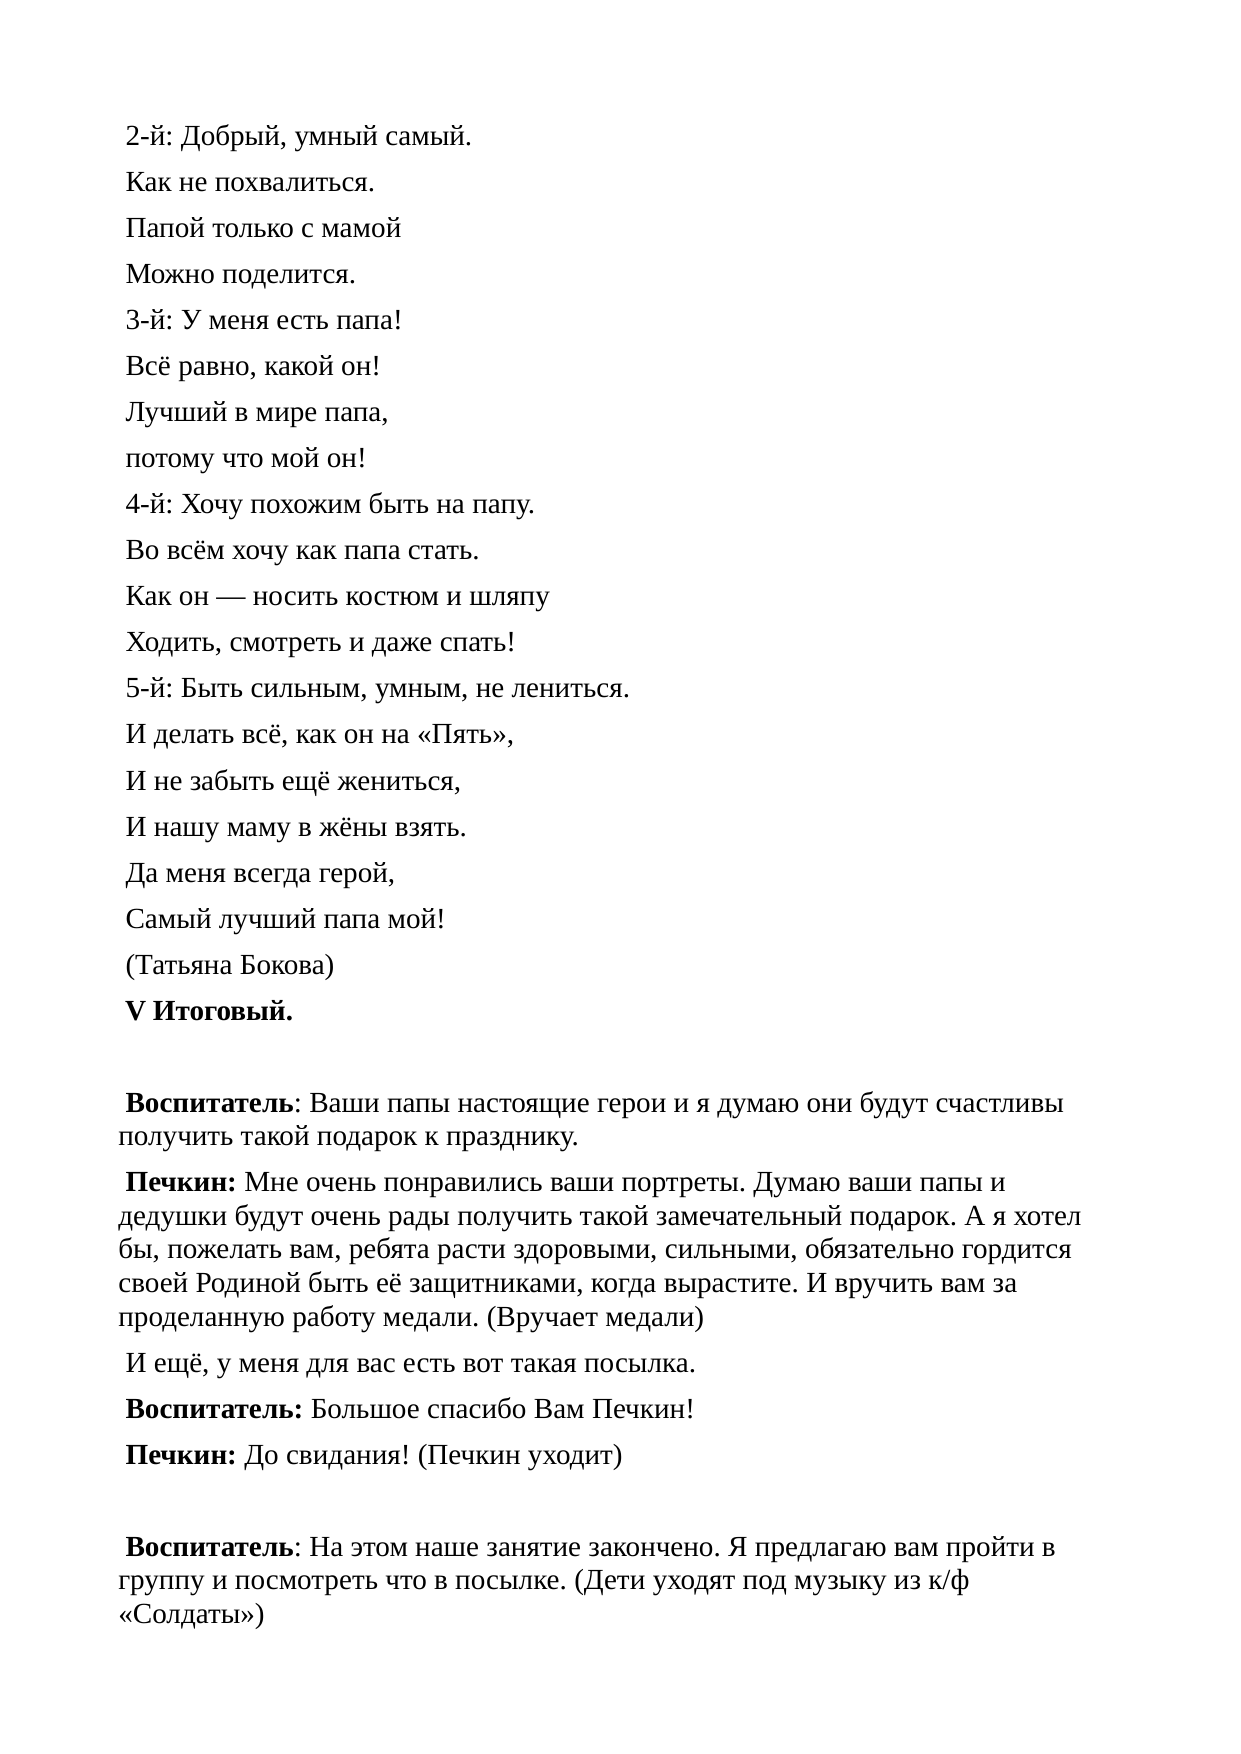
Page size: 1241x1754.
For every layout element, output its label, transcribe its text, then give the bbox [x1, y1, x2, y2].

text Как он — носить костюм и шляпу [118, 578, 1122, 612]
text потому что мой он! [118, 440, 1122, 474]
text Можно поделится. [118, 256, 1122, 290]
text Воспитатель: Большое спасибо Вам Печкин! [118, 1391, 1122, 1424]
text Как не похвалиться. [118, 164, 1122, 198]
text И нашу маму в жёны взять. [118, 809, 1122, 842]
text И ещё, у меня для вас есть вот такая посылка. [118, 1345, 1122, 1378]
text Воспитатель: Ваши папы настоящие герои и я думаю они будут счастливы получить такой подарок к празднику. [118, 1085, 1122, 1152]
text Папой только с мамой [118, 210, 1122, 244]
text Всё равно, какой он! [118, 348, 1122, 382]
text (Татьяна Бокова) [118, 947, 1122, 980]
text И делать всё, как он на «Пять», [118, 717, 1122, 750]
text 3-й: У меня есть папа! [118, 302, 1122, 336]
text V Итоговый. [118, 993, 1122, 1026]
text Во всём хочу как папа стать. [118, 532, 1122, 566]
text И не забыть ещё жениться, [118, 763, 1122, 796]
text Воспитатель: На этом наше занятие закончено. Я предлагаю вам пройти в группу и посмотреть что в посылке. (Дети уходят под музыку из к/ф «Солдаты») [118, 1529, 1122, 1629]
text Печкин: Мне очень понравились ваши портреты. Думаю ваши папы и дедушки будут очень рады получить такой замечательный подарок. А я хотел бы, пожелать вам, ребята расти здоровыми, сильными, обязательно гордится своей Родиной быть её защитниками, когда вырастите. И вручить вам за проделанную работу медали. (Вручает медали) [118, 1164, 1122, 1332]
text 2-й: Добрый, умный самый. [118, 118, 1122, 152]
text 4-й: Хочу похожим быть на папу. [118, 486, 1122, 520]
text Да меня всегда герой, [118, 855, 1122, 888]
text Самый лучший папа мой! [118, 901, 1122, 934]
text Лучший в мире папа, [118, 394, 1122, 428]
text Ходить, смотреть и даже спать! [118, 624, 1122, 658]
text Печкин: До свидания! (Печкин уходит) [118, 1437, 1122, 1470]
text 5-й: Быть сильным, умным, не лениться. [118, 671, 1122, 704]
